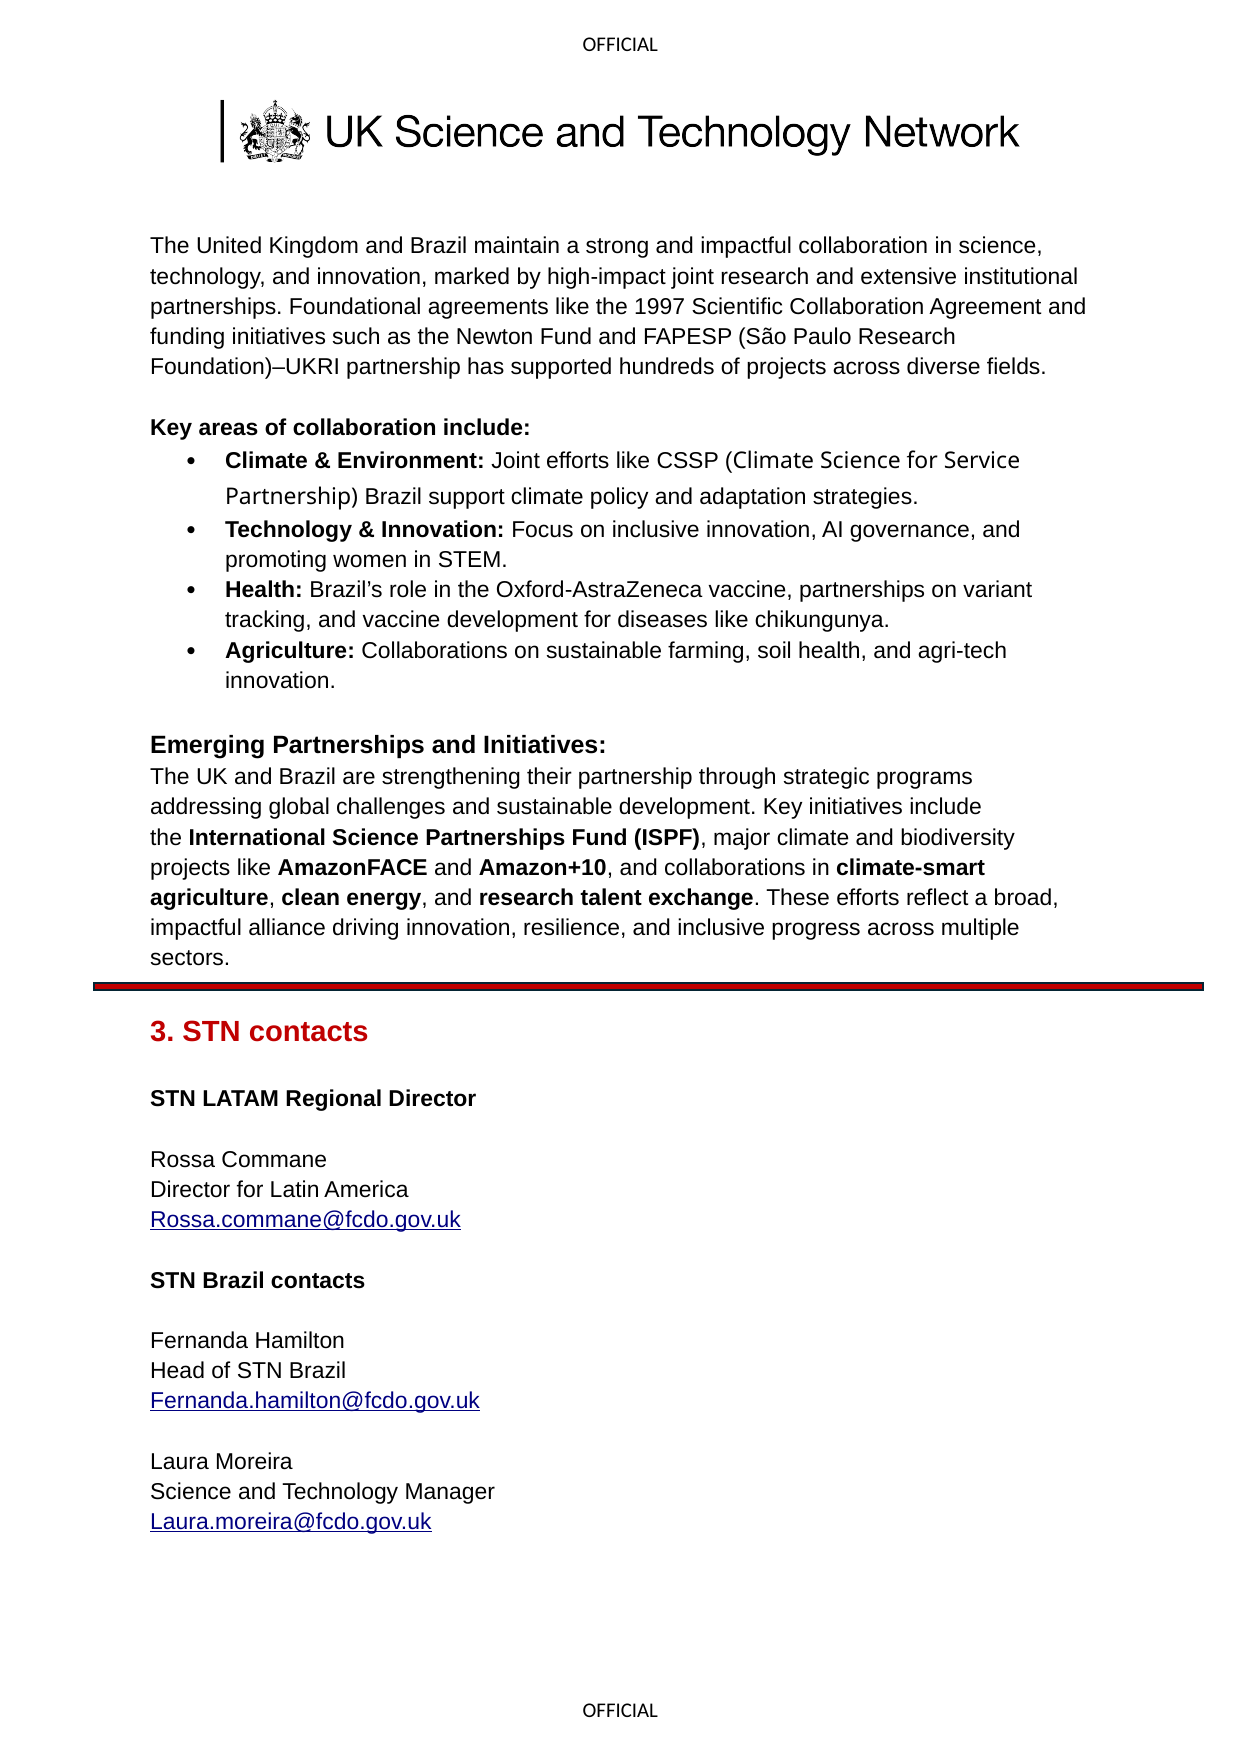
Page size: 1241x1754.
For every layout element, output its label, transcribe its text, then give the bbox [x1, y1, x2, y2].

list Health: Brazil’s role in the Oxford-AstraZeneca vaccine, partnerships on variant tracking, and vaccine development for diseases like chikungunya. [187, 576, 1090, 633]
text Rossa.commane@fcdo.gov.uk [150, 1206, 1090, 1232]
text Fernanda.hamilton@fcdo.gov.uk [150, 1387, 1090, 1414]
list Technology & Innovation: Focus on inclusive innovation, AI governance, and promoting women in STEM. [187, 516, 1090, 572]
text Fernanda Hamilton [150, 1327, 1090, 1353]
list Climate & Environment: Joint efforts like CSSP (Climate Science for Service Partnership) Brazil support climate policy and adaptation strategies. [187, 444, 1090, 511]
text The UK and Brazil are strengthening their partnership through strategic programs addressing global challenges and sustainable development. Key initiatives include the International Science Partnerships Fund (ISPF), major climate and biodiversity projects like AmazonFACE and Amazon+10, and collaborations in climate-smart agriculture, clean energy, and research talent exchange. These efforts reflect a broad, impactful alliance driving innovation, resilience, and inclusive progress across multiple sectors. [150, 763, 1090, 971]
text Rossa Commane [150, 1146, 1090, 1172]
text Key areas of collaboration include: [150, 414, 1090, 440]
text 3. STN contacts [150, 1014, 1090, 1047]
text STN Brazil contacts [150, 1267, 1090, 1293]
text Head of STN Brazil [150, 1357, 1090, 1383]
text Emerging Partnerships and Initiatives: [150, 730, 1090, 759]
text Laura Moreira [150, 1448, 1090, 1474]
text STN LATAM Regional Director [150, 1085, 1090, 1112]
text Laura.moreira@fcdo.gov.uk [150, 1508, 1090, 1534]
text Science and Technology Manager [150, 1478, 1090, 1504]
text The United Kingdom and Brazil maintain a strong and impactful collaboration in science, technology, and innovation, marked by high-impact joint research and extensive institutional partnerships. Foundational agreements like the 1997 Scientific Collaboration Agreement and funding initiatives such as the Newton Fund and FAPESP (São Paulo Research Foundation)–UKRI partnership has supported hundreds of projects across diverse fields. [150, 232, 1090, 380]
text Director for Latin America [150, 1176, 1090, 1202]
list Agriculture: Collaborations on sustainable farming, soil health, and agri-tech innovation. [187, 637, 1090, 693]
